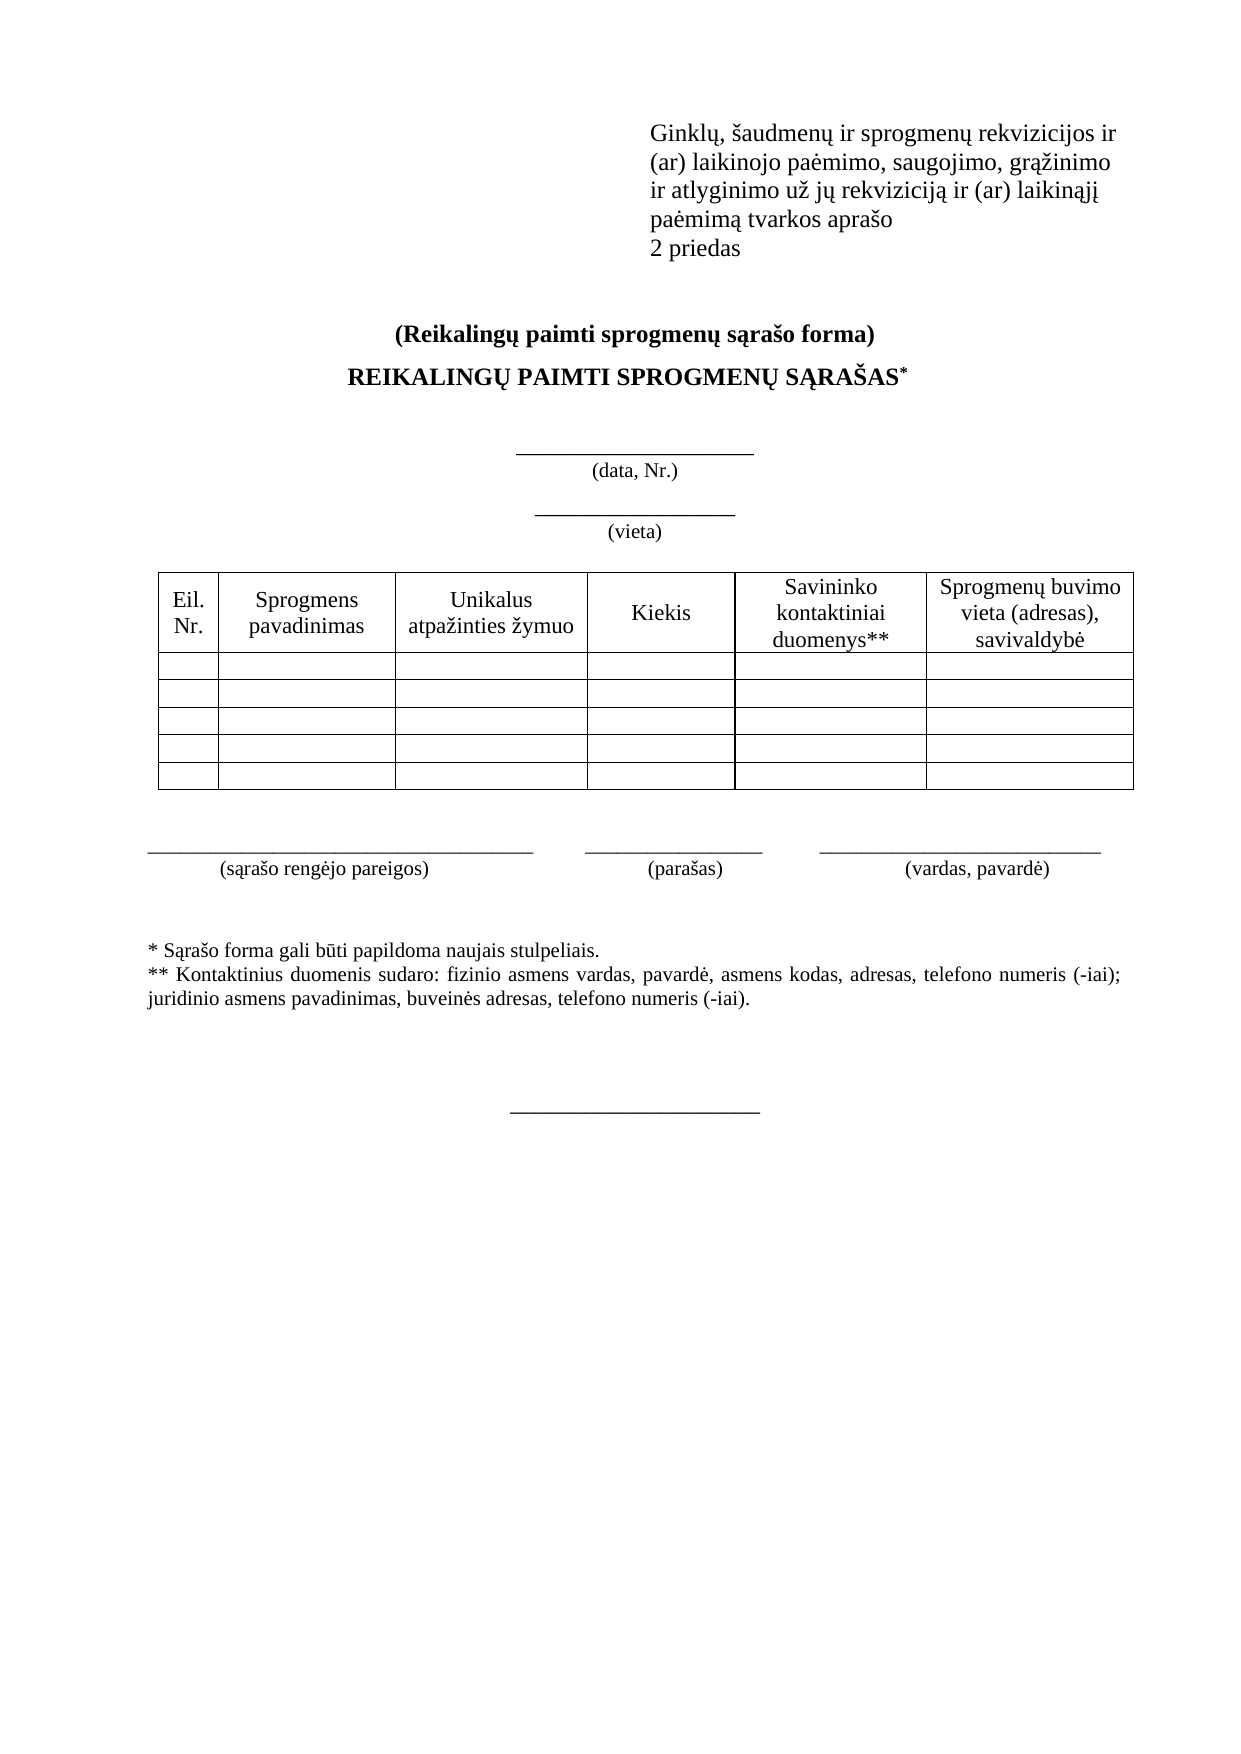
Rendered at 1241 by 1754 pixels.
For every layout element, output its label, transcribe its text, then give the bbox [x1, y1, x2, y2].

table_header Kiekis [588, 573, 734, 652]
table_cell [396, 680, 587, 707]
text * Sąrašo forma gali būti papildoma naujais stulpeliais. [148, 938, 1122, 962]
table_cell [736, 763, 926, 789]
table_cell [927, 735, 1133, 762]
table_cell [588, 735, 734, 762]
table_cell [736, 653, 926, 679]
table_cell [927, 708, 1133, 734]
text (data, Nr.) [148, 457, 1122, 482]
table_cell [219, 680, 395, 707]
text (vieta) [148, 519, 1122, 543]
table_header Sprogmenų buvimo vieta (adresas), savivaldybė [927, 573, 1133, 652]
table_cell [219, 653, 395, 679]
table_cell [736, 735, 926, 762]
table_cell [396, 735, 587, 762]
table_cell [736, 708, 926, 734]
text ________________ [148, 482, 1122, 519]
table_header Savininko kontaktiniai duomenys** [736, 573, 926, 652]
table_cell [219, 763, 395, 789]
table_cell [159, 680, 218, 707]
table_cell [396, 653, 587, 679]
table_cell [588, 763, 734, 789]
text –––––––––––––––––––– [148, 1096, 1122, 1125]
table_header Eil. Nr. [159, 573, 218, 652]
text ___________________ [148, 420, 1122, 457]
table_cell [588, 653, 734, 679]
table_header Unikalus atpažinties žymuo [396, 573, 587, 652]
text REIKALINGŲ PAIMTI SPROGMENŲ SĄRAŠAS* [133, 362, 1122, 391]
text (Reikalingų paimti sprogmenų sąrašo forma) [148, 319, 1122, 348]
table_cell [396, 763, 587, 789]
table_cell [159, 735, 218, 762]
table_cell [927, 680, 1133, 707]
table_cell [159, 708, 218, 734]
table_cell [159, 763, 218, 789]
table_header Sprogmens pavadinimas [219, 573, 395, 652]
text Ginklų, šaudmenų ir sprogmenų rekvizicijos ir (ar) laikinojo paėmimo, saugojimo, grąžinimo ir atlyginimo už jų rekviziciją ir (ar) laikinąjį paėmimą tvarkos aprašo 2 priedas [650, 118, 1122, 262]
table_cell [396, 708, 587, 734]
table_cell [927, 653, 1133, 679]
table_cell [219, 708, 395, 734]
text (sąrašo rengėjo pareigos) (parašas) (vardas, pavardė) [148, 856, 1122, 880]
table_cell [159, 653, 218, 679]
table_cell [927, 763, 1133, 789]
table_cell [219, 735, 395, 762]
text _____________________________________ _________________ ___________________________ [148, 819, 1122, 856]
text ** Kontaktinius duomenis sudaro: fizinio asmens vardas, pavardė, asmens kodas, adresas, telefono numeris (-iai); juridinio asmens pavadinimas, buveinės adresas, telefono numeris (-iai). [148, 962, 1122, 1010]
table_cell [588, 708, 734, 734]
table_cell [588, 680, 734, 707]
table_cell [736, 680, 926, 707]
